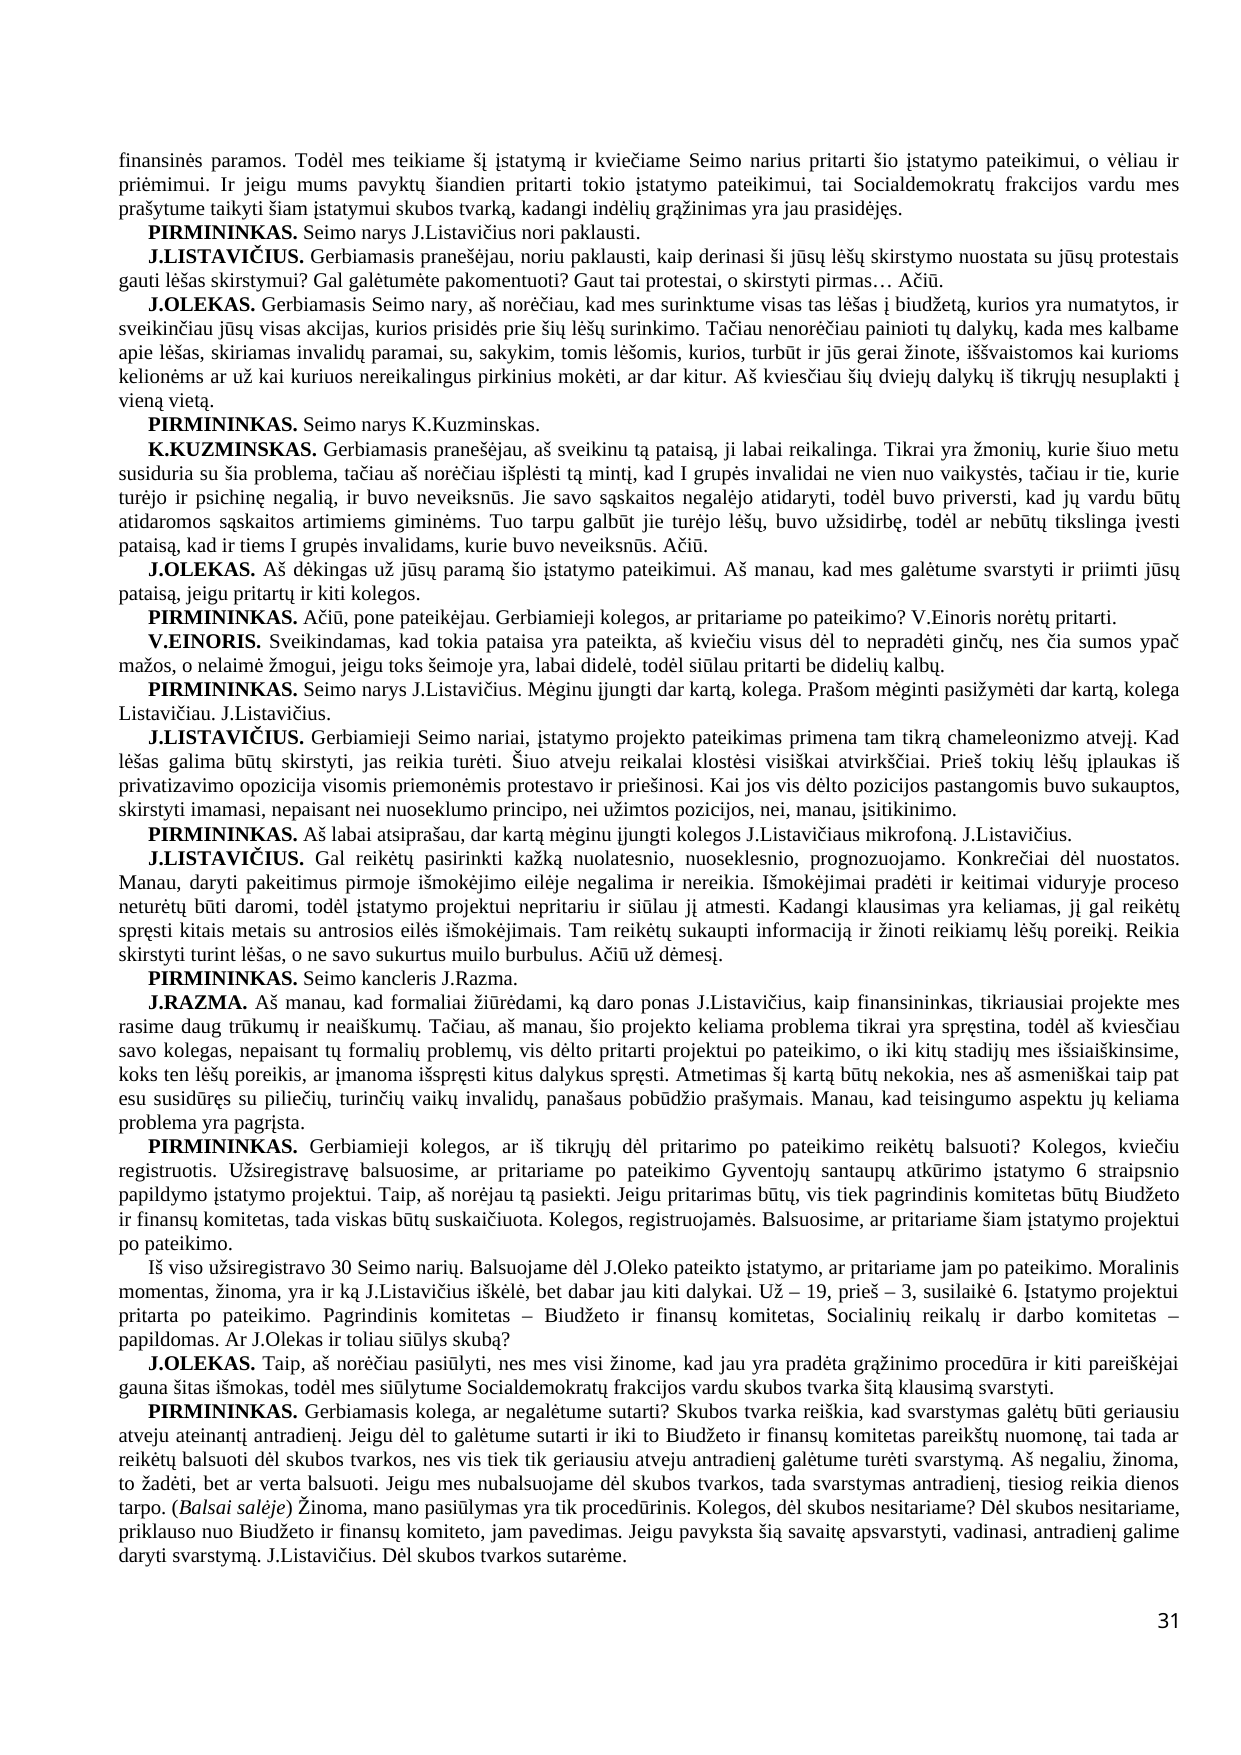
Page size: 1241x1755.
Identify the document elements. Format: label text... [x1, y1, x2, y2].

text J.LISTAVIČIUS. Gerbiamasis pranešėjau, noriu paklausti, kaip derinasi ši jūsų lėšų skirstymo nuostata su jūsų protestais gauti lėšas skirstymui? Gal galėtumėte pakomentuoti? Gaut tai protestai, o skirstyti pirmas… Ačiū. [118, 244, 1181, 292]
text J.OLEKAS. Gerbiamasis Seimo nary, aš norėčiau, kad mes surinktume visas tas lėšas į biudžetą, kurios yra numatytos, ir sveikinčiau jūsų visas akcijas, kurios prisidės prie šių lėšų surinkimo. Tačiau nenorėčiau painioti tų dalykų, kada mes kalbame apie lėšas, skiriamas invalidų paramai, su, sakykim, tomis lėšomis, kurios, turbūt ir jūs gerai žinote, iššvaistomos kai kurioms kelionėms ar už kai kuriuos nereikalingus pirkinius mokėti, ar dar kitur. Aš kviesčiau šių dviejų dalykų iš tikrųjų nesuplakti į vieną vietą. [118, 292, 1181, 412]
text V.EINORIS. Sveikindamas, kad tokia pataisa yra pateikta, aš kviečiu visus dėl to nepradėti ginčų, nes čia sumos ypač mažos, o nelaimė žmogui, jeigu toks šeimoje yra, labai didelė, todėl siūlau pritarti be didelių kalbų. [118, 629, 1181, 677]
text PIRMININKAS. Ačiū, pone pateikėjau. Gerbiamieji kolegos, ar pritariame po pateikimo? V.Einoris norėtų pritarti. [118, 605, 1181, 629]
text PIRMININKAS. Gerbiamieji kolegos, ar iš tikrųjų dėl pritarimo po pateikimo reikėtų balsuoti? Kolegos, kviečiu registruotis. Užsiregistravę balsuosime, ar pritariame po pateikimo Gyventojų santaupų atkūrimo įstatymo 6 straipsnio papildymo įstatymo projektui. Taip, aš norėjau tą pasiekti. Jeigu pritarimas būtų, vis tiek pagrindinis komitetas būtų Biudžeto ir finansų komitetas, tada viskas būtų suskaičiuota. Kolegos, registruojamės. Balsuosime, ar pritariame šiam įstatymo projektui po pateikimo. [118, 1134, 1181, 1254]
text J.LISTAVIČIUS. Gal reikėtų pasirinkti kažką nuolatesnio, nuoseklesnio, prognozuojamo. Konkrečiai dėl nuostatos. Manau, daryti pakeitimus pirmoje išmokėjimo eilėje negalima ir nereikia. Išmokėjimai pradėti ir keitimai viduryje proceso neturėtų būti daromi, todėl įstatymo projektui nepritariu ir siūlau jį atmesti. Kadangi klausimas yra keliamas, jį gal reikėtų spręsti kitais metais su antrosios eilės išmokėjimais. Tam reikėtų sukaupti informaciją ir žinoti reikiamų lėšų poreikį. Reikia skirstyti turint lėšas, o ne savo sukurtus muilo burbulus. Ačiū už dėmesį. [118, 846, 1181, 966]
text PIRMININKAS. Seimo narys K.Kuzminskas. [118, 412, 1181, 436]
text J.OLEKAS. Aš dėkingas už jūsų paramą šio įstatymo pateikimui. Aš manau, kad mes galėtume svarstyti ir priimti jūsų pataisą, jeigu pritartų ir kiti kolegos. [118, 557, 1181, 605]
text J.RAZMA. Aš manau, kad formaliai žiūrėdami, ką daro ponas J.Listavičius, kaip finansininkas, tikriausiai projekte mes rasime daug trūkumų ir neaiškumų. Tačiau, aš manau, šio projekto keliama problema tikrai yra spręstina, todėl aš kviesčiau savo kolegas, nepaisant tų formalių problemų, vis dėlto pritarti projektui po pateikimo, o iki kitų stadijų mes išsiaiškinsime, koks ten lėšų poreikis, ar įmanoma išspręsti kitus dalykus spręsti. Atmetimas šį kartą būtų nekokia, nes aš asmeniškai taip pat esu susidūręs su piliečių, turinčių vaikų invalidų, panašaus pobūdžio prašymais. Manau, kad teisingumo aspektu jų keliama problema yra pagrįsta. [118, 990, 1181, 1134]
text PIRMININKAS. Aš labai atsiprašau, dar kartą mėginu įjungti kolegos J.Listavičiaus mikrofoną. J.Listavičius. [118, 821, 1181, 846]
text PIRMININKAS. Gerbiamasis kolega, ar negalėtume sutarti? Skubos tvarka reiškia, kad svarstymas galėtų būti geriausiu atveju ateinantį antradienį. Jeigu dėl to galėtume sutarti ir iki to Biudžeto ir finansų komitetas pareikštų nuomonę, tai tada ar reikėtų balsuoti dėl skubos tvarkos, nes vis tiek tik geriausiu atveju antradienį galėtume turėti svarstymą. Aš negaliu, žinoma, to žadėti, bet ar verta balsuoti. Jeigu mes nubalsuojame dėl skubos tvarkos, tada svarstymas antradienį, tiesiog reikia dienos tarpo. (Balsai salėje) Žinoma, mano pasiūlymas yra tik procedūrinis. Kolegos, dėl skubos nesitariame? Dėl skubos nesitariame, priklauso nuo Biudžeto ir finansų komiteto, jam pavedimas. Jeigu pavyksta šią savaitę apsvarstyti, vadinasi, antradienį galime daryti svarstymą. J.Listavičius. Dėl skubos tvarkos sutarėme. [118, 1399, 1181, 1567]
text finansinės paramos. Todėl mes teikiame šį įstatymą ir kviečiame Seimo narius pritarti šio įstatymo pateikimui, o vėliau ir priėmimui. Ir jeigu mums pavyktų šiandien pritarti tokio įstatymo pateikimui, tai Socialdemokratų frakcijos vardu mes prašytume taikyti šiam įstatymui skubos tvarką, kadangi indėlių grąžinimas yra jau prasidėjęs. [118, 148, 1181, 220]
text PIRMININKAS. Seimo kancleris J.Razma. [118, 966, 1181, 990]
text J.OLEKAS. Taip, aš norėčiau pasiūlyti, nes mes visi žinome, kad jau yra pradėta grąžinimo procedūra ir kiti pareiškėjai gauna šitas išmokas, todėl mes siūlytume Socialdemokratų frakcijos vardu skubos tvarka šitą klausimą svarstyti. [118, 1351, 1181, 1399]
text PIRMININKAS. Seimo narys J.Listavičius nori paklausti. [118, 220, 1181, 244]
text PIRMININKAS. Seimo narys J.Listavičius. Mėginu įjungti dar kartą, kolega. Prašom mėginti pasižymėti dar kartą, kolega Listavičiau. J.Listavičius. [118, 677, 1181, 725]
text Iš viso užsiregistravo 30 Seimo narių. Balsuojame dėl J.Oleko pateikto įstatymo, ar pritariame jam po pateikimo. Moralinis momentas, žinoma, yra ir ką J.Listavičius iškėlė, bet dabar jau kiti dalykai. Už – 19, prieš – 3, susilaikė 6. Įstatymo projektui pritarta po pateikimo. Pagrindinis komitetas – Biudžeto ir finansų komitetas, Socialinių reikalų ir darbo komitetas – papildomas. Ar J.Olekas ir toliau siūlys skubą? [118, 1254, 1181, 1351]
text K.KUZMINSKAS. Gerbiamasis pranešėjau, aš sveikinu tą pataisą, ji labai reikalinga. Tikrai yra žmonių, kurie šiuo metu susiduria su šia problema, tačiau aš norėčiau išplėsti tą mintį, kad I grupės invalidai ne vien nuo vaikystės, tačiau ir tie, kurie turėjo ir psichinę negalią, ir buvo neveiksnūs. Jie savo sąskaitos negalėjo atidaryti, todėl buvo priversti, kad jų vardu būtų atidaromos sąskaitos artimiems giminėms. Tuo tarpu galbūt jie turėjo lėšų, buvo užsidirbę, todėl ar nebūtų tikslinga įvesti pataisą, kad ir tiems I grupės invalidams, kurie buvo neveiksnūs. Ačiū. [118, 436, 1181, 557]
text J.LISTAVIČIUS. Gerbiamieji Seimo nariai, įstatymo projekto pateikimas primena tam tikrą chameleonizmo atvejį. Kad lėšas galima būtų skirstyti, jas reikia turėti. Šiuo atveju reikalai klostėsi visiškai atvirkščiai. Prieš tokių lėšų įplaukas iš privatizavimo opozicija visomis priemonėmis protestavo ir priešinosi. Kai jos vis dėlto pozicijos pastangomis buvo sukauptos, skirstyti imamasi, nepaisant nei nuoseklumo principo, nei užimtos pozicijos, nei, manau, įsitikinimo. [118, 725, 1181, 821]
